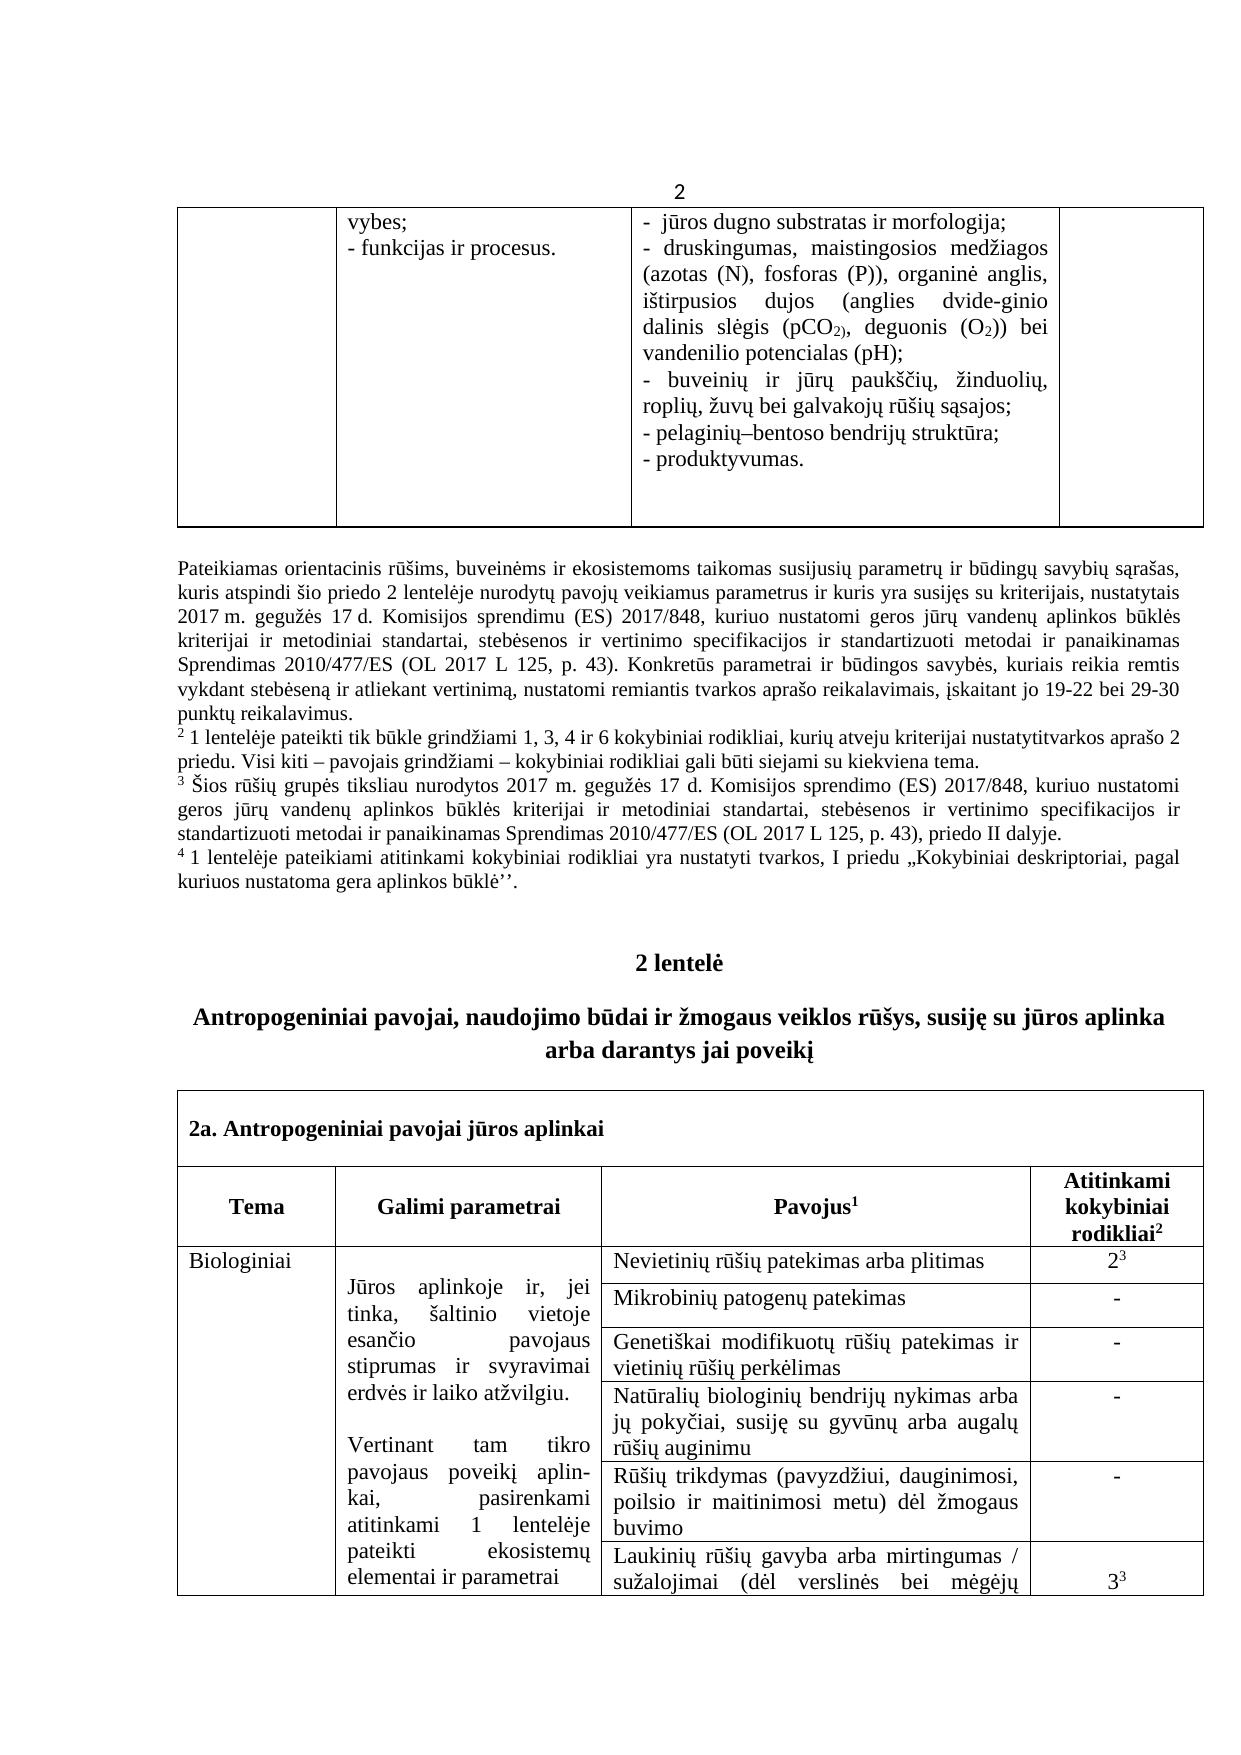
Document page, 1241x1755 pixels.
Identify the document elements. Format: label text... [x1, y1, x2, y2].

table_cell Nevietinių rūšių patekimas arba plitimas [602, 1247, 1030, 1283]
table_cell Pavojus1 [602, 1167, 1030, 1246]
text 4 1 lentelėje pateikiami atitinkami kokybiniai rodikliai yra nustatyti tvarkos, I priedu „Kokybiniai deskriptoriai, pagal kuriuos nustatoma gera aplinkos būklė’’. [177, 845, 1181, 893]
table_cell Tema [178, 1167, 335, 1246]
table_cell - [1031, 1382, 1203, 1461]
text 3 Šios rūšių grupės tiksliau nurodytos 2017 m. gegužės 17 d. Komisijos sprendimo (ES) 2017/848, kuriuo nustatomi geros jūrų vandenų aplinkos būklės kriterijai ir metodiniai standartai, stebėsenos ir vertinimo specifikacijos ir standartizuoti metodai ir panaikinamas Sprendimas 2010/477/ES (OL 2017 L 125, p. 43), priedo II dalyje. [177, 773, 1181, 845]
table_cell Genetiškai modifikuotų rūšių patekimas ir vietinių rūšių perkėlimas [602, 1328, 1030, 1381]
table_cell Mikrobinių patogenų patekimas [602, 1284, 1030, 1327]
table_cell Galimi parametrai [336, 1167, 601, 1246]
table_cell Natūralių biologinių bendrijų nykimas arba jų pokyčiai, susiję su gyvūnų arba augalų rūšių auginimu [602, 1382, 1030, 1461]
table_header [643, 471, 688, 500]
table_cell - jūros dugno substratas ir morfologija; - druskingumas, maistingosios medžiagos (azotas (N), fosforas (P)), organinė anglis, ištirpusios dujos (anglies dvide-ginio dalinis slėgis (pCO2), deguonis (O2)) bei vandenilio potencialas (pH); - buveinių ir jūrų paukščių, žinduolių, roplių, žuvų bei galvakojų rūšių sąsajos; - pelaginių–bentoso bendrijų struktūra; - produktyvumas. [632, 208, 1059, 526]
table_header [688, 471, 1048, 500]
table_cell Biologiniai [178, 1247, 335, 1594]
table_cell vybes; - funkcijas ir procesus. [337, 208, 631, 526]
table_header 2a. Antropogeniniai pavojai jūros aplinkai [178, 1091, 1203, 1166]
table_cell [178, 208, 336, 526]
table_cell [1060, 208, 1203, 526]
table_cell 23 [1031, 1247, 1203, 1283]
text Pateikiamas orientacinis rūšims, buveinėms ir ekosistemoms taikomas susijusių parametrų ir būdingų savybių sąrašas, kuris atspindi šio priedo 2 lentelėje nurodytų pavojų veikiamus parametrus ir kuris yra susijęs su kriterijais, nustatytais 2017 m. gegužės 17 d. Komisijos sprendimu (ES) 2017/848, kuriuo nustatomi geros jūrų vandenų aplinkos būklės kriterijai ir metodiniai standartai, stebėsenos ir vertinimo specifikacijos ir standartizuoti metodai ir panaikinamas Sprendimas 2010/477/ES (OL 2017 L 125, p. 43). Konkretūs parametrai ir būdingos savybės, kuriais reikia remtis vykdant stebėseną ir atliekant vertinimą, nustatomi remiantis tvarkos aprašo reikalavimais, įskaitant jo 19-22 bei 29-30 punktų reikalavimus. [177, 556, 1181, 724]
table_cell Jūros aplinkoje ir, jei tinka, šaltinio vietoje esančio pavojaus stiprumas ir svyravimai erdvės ir laiko atžvilgiu. Vertinant tam tikro pavojaus poveikį aplin-kai, pasirenkami atitinkami 1 lentelėje pateikti ekosistemų elementai ir parametrai [336, 1247, 601, 1594]
table_header [375, 260, 620, 289]
table_cell 33 [1031, 1542, 1203, 1594]
table_cell - [1031, 1284, 1203, 1327]
table_cell Laukinių rūšių gavyba arba mirtingumas / sužalojimai (dėl verslinės bei mėgėjų [602, 1542, 1030, 1594]
table_cell Rūšių trikdymas (pavyzdžiui, dauginimosi, poilsio ir maitinimosi metu) dėl žmogaus buvimo [602, 1462, 1030, 1541]
table_cell - [1031, 1462, 1203, 1541]
text 2 lentelė [177, 948, 1181, 976]
table_header [348, 260, 375, 289]
table_cell - [1031, 1328, 1203, 1381]
table_cell Atitinkami kokybiniai rodikliai2 [1031, 1167, 1203, 1246]
text 2 1 lentelėje pateikti tik būkle grindžiami 1, 3, 4 ir 6 kokybiniai rodikliai, kurių atveju kriterijai nustatytitvarkos aprašo 2 priedu. Visi kiti – pavojais grindžiami – kokybiniai rodikliai gali būti siejami su kiekviena tema. [177, 724, 1181, 773]
text Antropogeniniai pavojai, naudojimo būdai ir žmogaus veiklos rūšys, susiję su jūros aplinka arba darantys jai poveikį [177, 1002, 1181, 1064]
